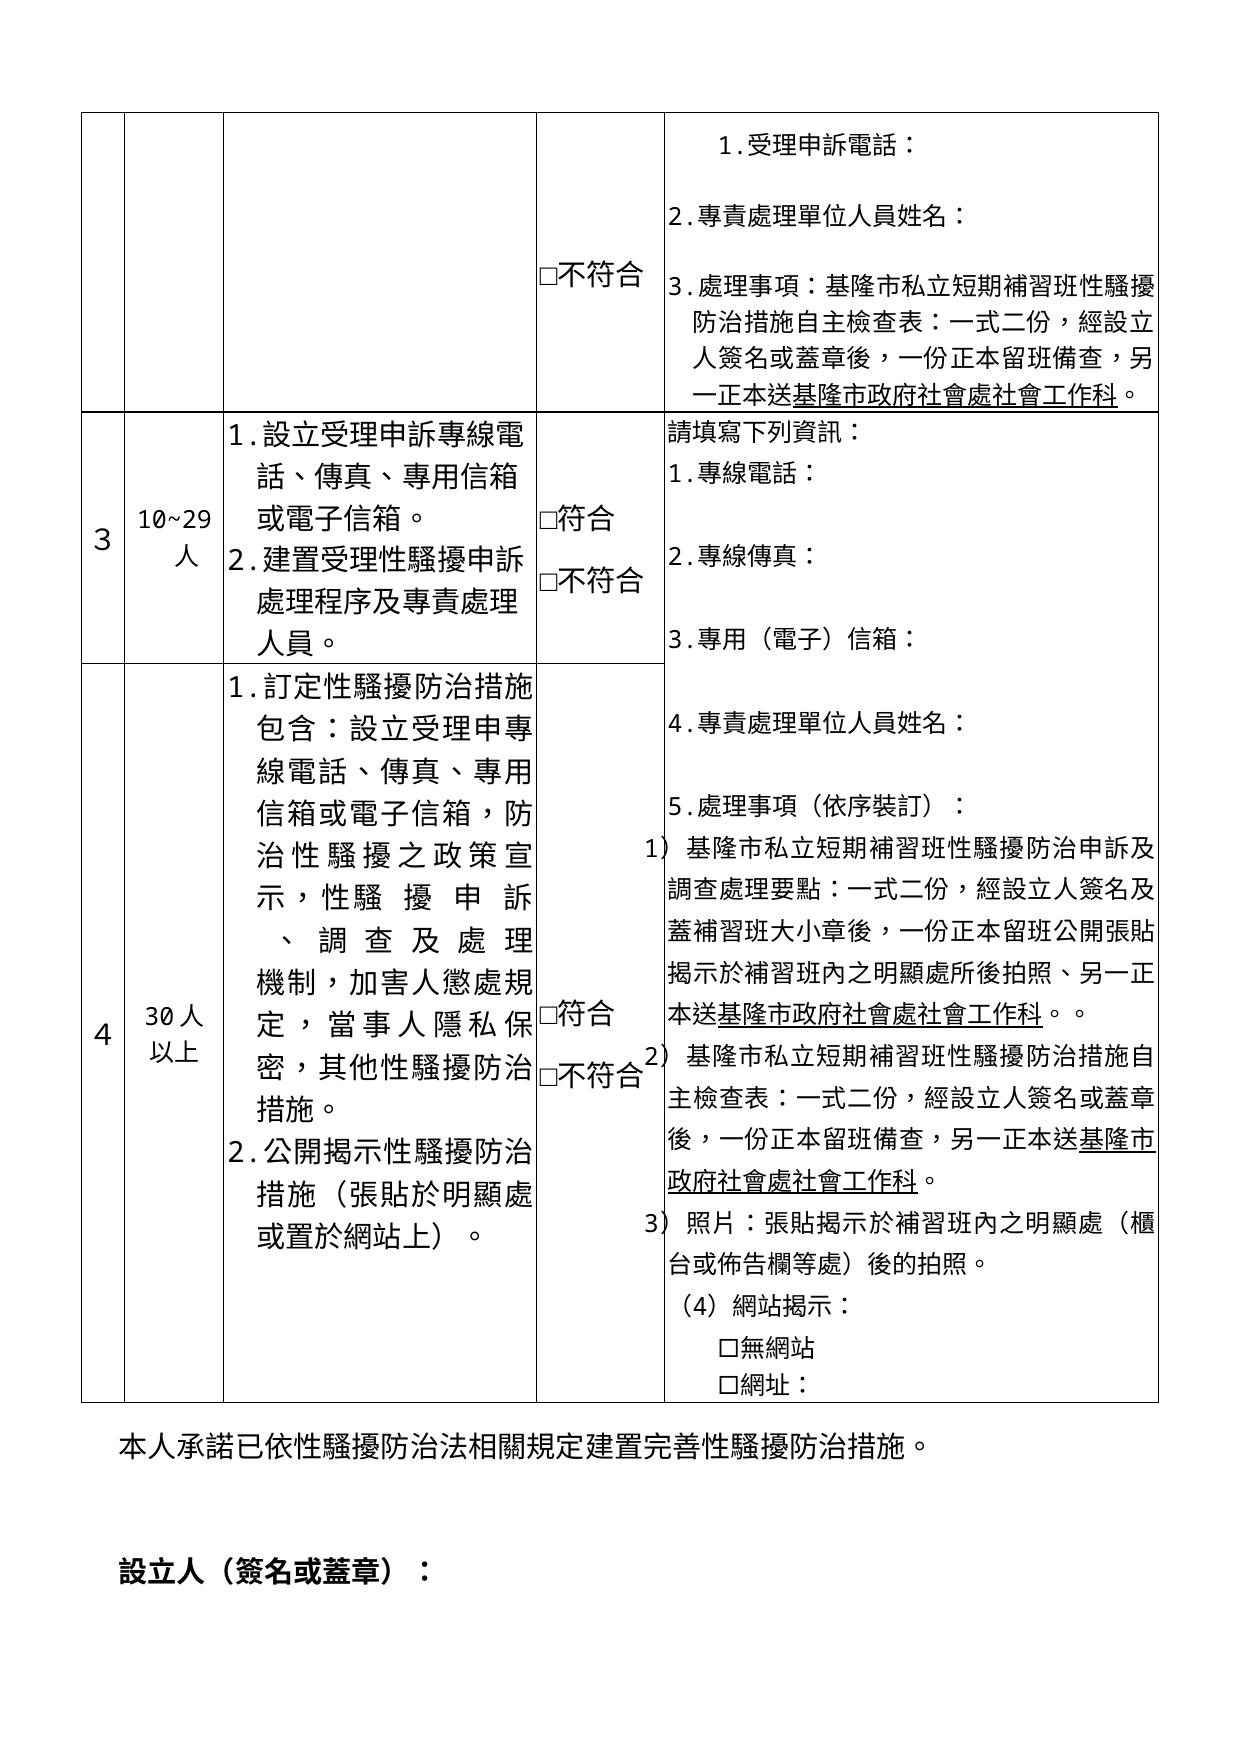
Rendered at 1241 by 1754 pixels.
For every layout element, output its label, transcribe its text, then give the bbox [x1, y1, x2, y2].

table_cell [224, 113, 536, 411]
text 本人承諾已依性騷擾防治法相關規定建置完善性騷擾防治措施。 [118, 1403, 1122, 1465]
table_cell 30人 以上 [125, 664, 223, 1402]
table_cell 1.訂定性騷擾防治措施包含：設立受理申專線電話、傳真、專用信箱或電子信箱，防治性騷擾之政策宣示，性騷 擾 申 訴 、 調 查 及 處 理 機制，加害人懲處規定，當事人隱私保密，其他性騷擾防治措施。 2.公開揭示性騷擾防治措施（張貼於明顯處或置於網站上）。 [224, 664, 536, 1402]
table_cell [82, 113, 124, 411]
text 設立人（簽名或蓋章）： [118, 1528, 1122, 1590]
table_cell ４ [82, 664, 124, 1402]
table_cell 1.設立受理申訴專線電話、傳真、專用信箱或電子信箱。 2.建置受理性騷擾申訴處理程序及專責處理人員。 [224, 413, 536, 662]
table_cell ３ [82, 413, 124, 662]
table_cell 10~29人 [125, 413, 223, 662]
table_cell □符合 □不符合 [537, 664, 664, 1402]
table_cell 請填寫下列資訊： 1.專線電話： 2.專線傳真： 3.專用（電子）信箱： 4.專責處理單位人員姓名： 5.處理事項（依序裝訂）： （1）基隆市私立短期補習班性騷擾防治申訴及調查處理要點：一式二份，經設立人簽名及蓋補習班大小章後，一份正本留班公開張貼揭示於補習班內之明顯處所後拍照、另一正本送基隆市政府社會處社會工作科。。 （2）基隆市私立短期補習班性騷擾防治措施自主檢查表：一式二份，經設立人簽名或蓋章後，一份正本留班備查，另一正本送基隆市政府社會處社會工作科。 （3）照片：張貼揭示於補習班內之明顯處（櫃台或佈告欄等處）後的拍照。 （4）網站揭示： 無網站 網址： [665, 413, 1158, 1402]
table_cell □符合 □不符合 [537, 413, 664, 662]
table_cell 1.受理申訴電話： 2.專責處理單位人員姓名： 3.處理事項：基隆市私立短期補習班性騷擾防治措施自主檢查表：一式二份，經設立人簽名或蓋章後，一份正本留班備查，另一正本送基隆市政府社會處社會工作科。 [665, 113, 1158, 411]
table_cell [125, 113, 223, 411]
table_cell □不符合 [537, 113, 664, 411]
